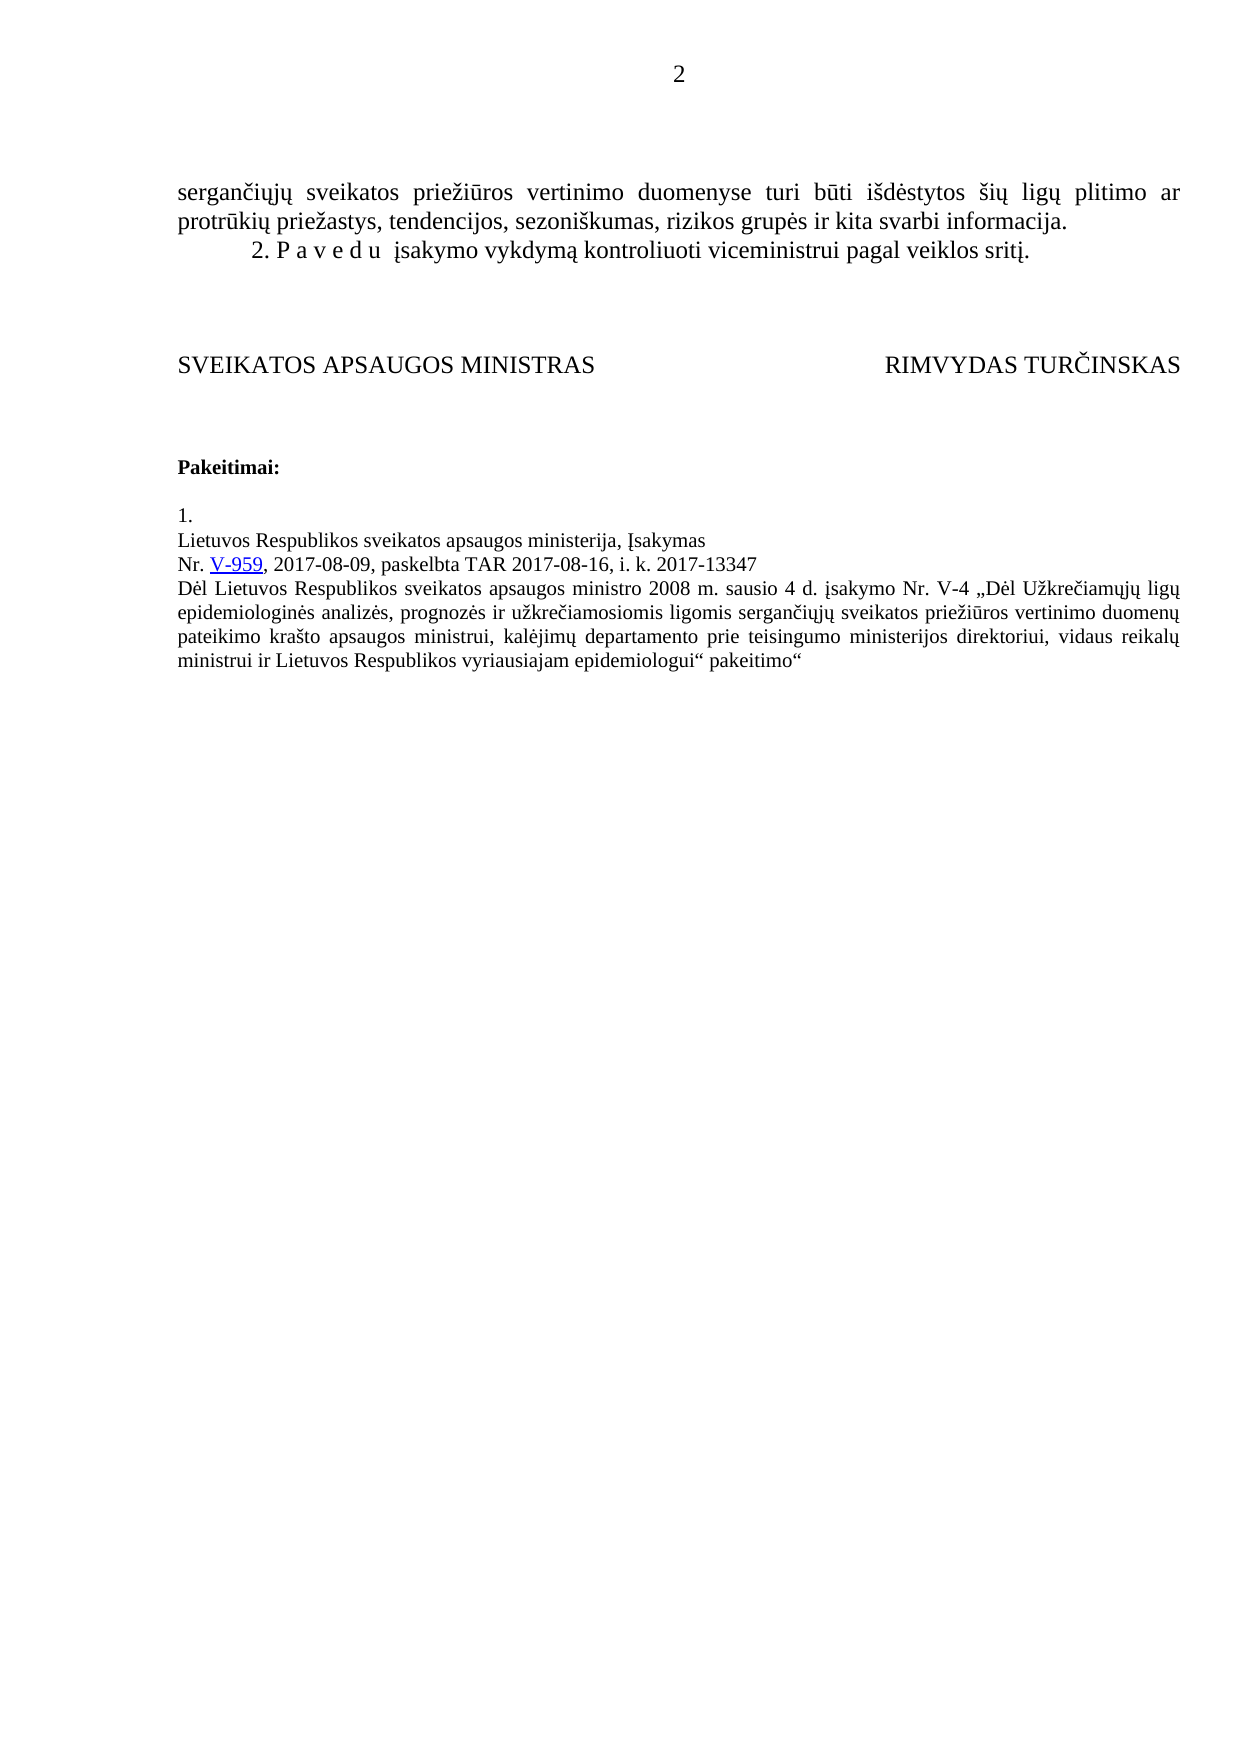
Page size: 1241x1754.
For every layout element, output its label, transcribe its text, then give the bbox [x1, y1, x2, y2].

text 2. Pavedu įsakymo vykdymą kontroliuoti viceministrui pagal veiklos sritį. [177, 235, 1181, 263]
text Dėl Lietuvos Respublikos sveikatos apsaugos ministro 2008 m. sausio 4 d. įsakymo Nr. V-4 „Dėl Užkrečiamųjų ligų epidemiologinės analizės, prognozės ir užkrečiamosiomis ligomis sergančiųjų sveikatos priežiūros vertinimo duomenų pateikimo krašto apsaugos ministrui, kalėjimų departamento prie teisingumo ministerijos direktoriui, vidaus reikalų ministrui ir Lietuvos Respublikos vyriausiajam epidemiologui“ pakeitimo“ [177, 576, 1181, 672]
text Nr. V-959, 2017-08-09, paskelbta TAR 2017-08-16, i. k. 2017-13347 [177, 552, 1181, 576]
text 1. [177, 503, 1181, 527]
text SVEIKATOS APSAUGOS MINISTRAS RIMVYDAS TURČINSKAS [177, 350, 1181, 378]
text Lietuvos Respublikos sveikatos apsaugos ministerija, Įsakymas [177, 527, 1181, 552]
text sergančiųjų sveikatos priežiūros vertinimo duomenyse turi būti išdėstytos šių ligų plitimo ar protrūkių priežastys, tendencijos, sezoniškumas, rizikos grupės ir kita svarbi informacija. [177, 177, 1181, 235]
text Pakeitimai: [177, 455, 1181, 479]
